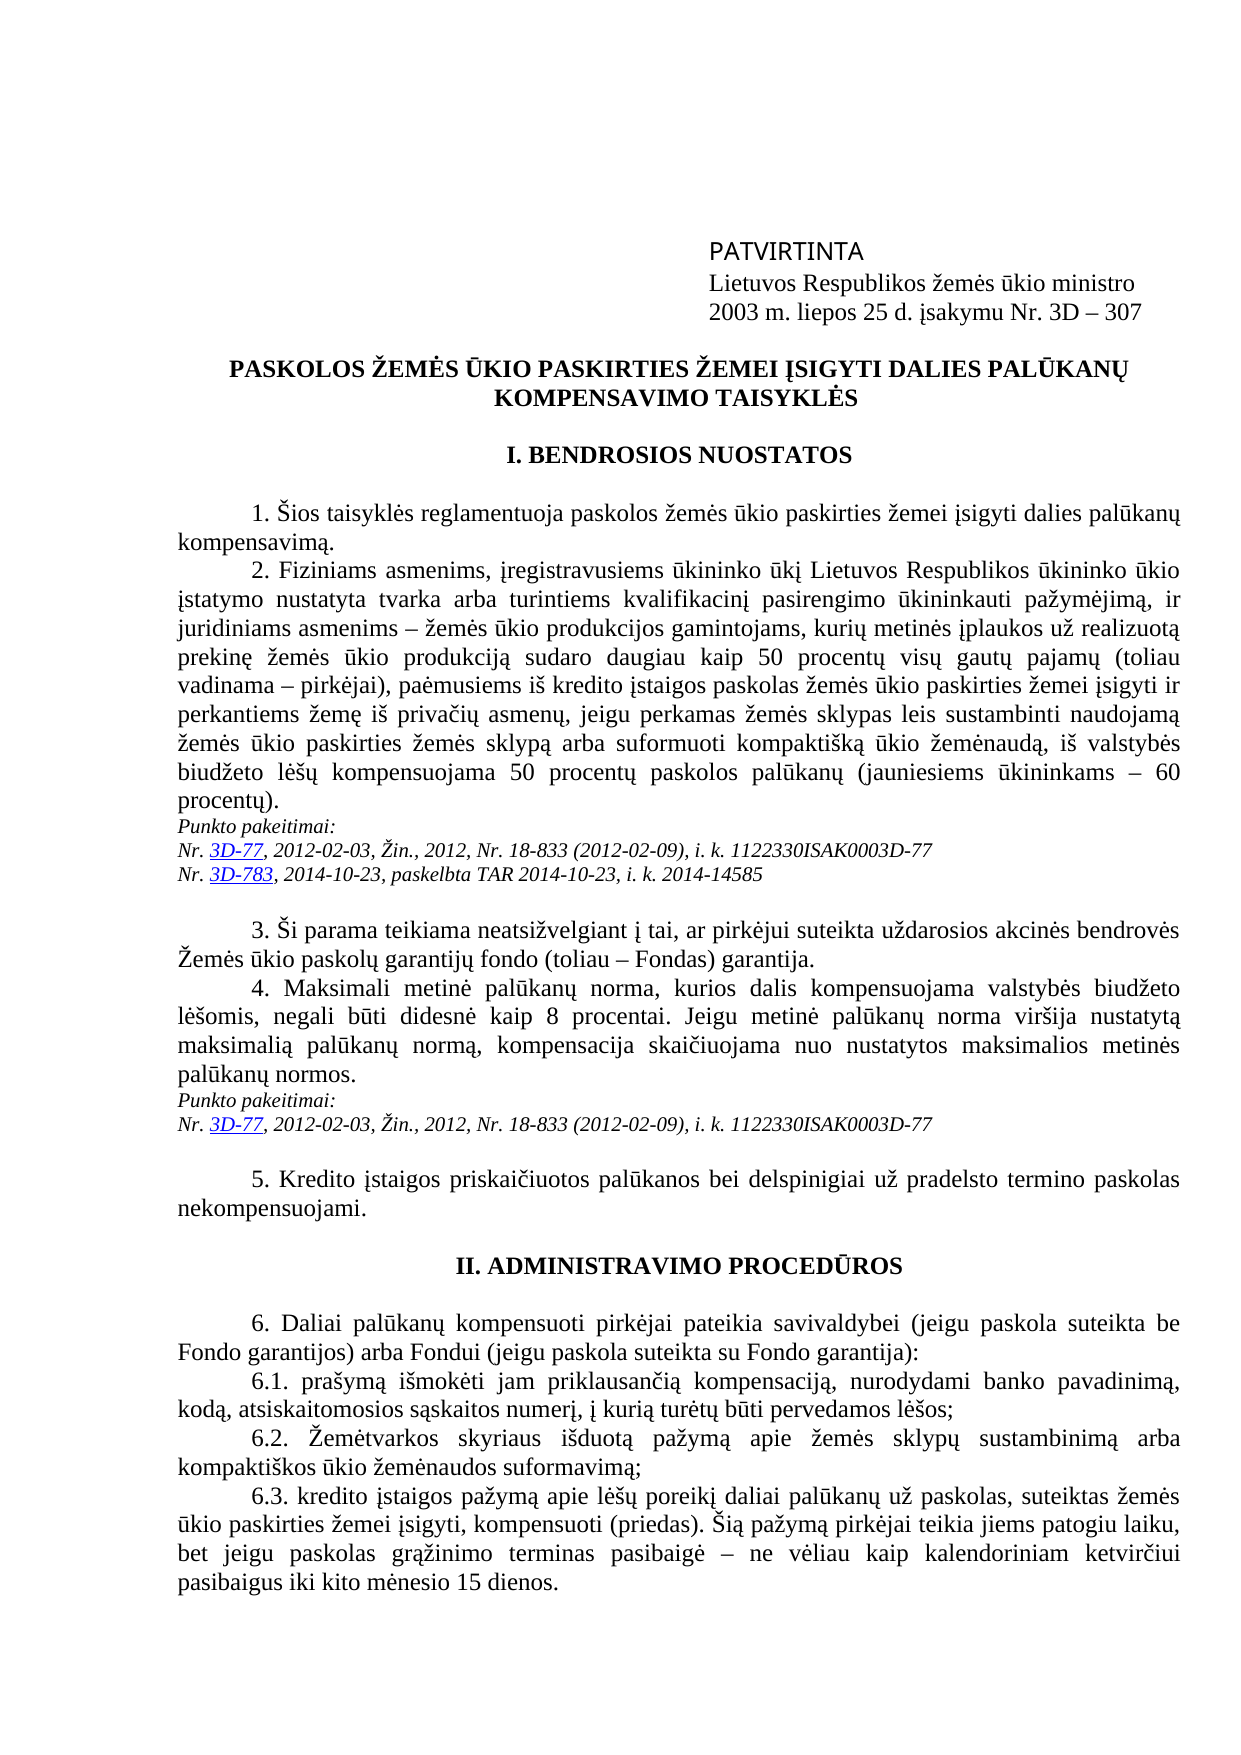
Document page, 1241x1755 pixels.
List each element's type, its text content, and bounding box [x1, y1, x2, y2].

text I. BENDROSIOS NUOSTATOS [177, 441, 1181, 469]
text PATVIRTINTA [709, 234, 1181, 268]
text 6.3. kredito įstaigos pažymą apie lėšų poreikį daliai palūkanų už paskolas, suteiktas žemės ūkio paskirties žemei įsigyti, kompensuoti (priedas). Šią pažymą pirkėjai teikia jiems patogiu laiku, bet jeigu paskolas grąžinimo terminas pasibaigė – ne vėliau kaip kalendoriniam ketvirčiui pasibaigus iki kito mėnesio 15 dienos. [177, 1481, 1181, 1596]
text PASKOLOS ŽEMĖS ŪKIO PASKIRTIES ŽEMEI ĮSIGYTI DALIES PALŪKANŲ KOMPENSAVIMO TAISYKLĖS [177, 354, 1181, 412]
text Nr. 3D-77, 2012-02-03, Žin., 2012, Nr. 18-833 (2012-02-09), i. k. 1122330ISAK0003D-77 [177, 838, 1181, 862]
text 6. Daliai palūkanų kompensuoti pirkėjai pateikia savivaldybei (jeigu paskola suteikta be Fondo garantijos) arba Fondui (jeigu paskola suteikta su Fondo garantija): [177, 1308, 1181, 1366]
text 3. Ši parama teikiama neatsižvelgiant į tai, ar pirkėjui suteikta uždarosios akcinės bendrovės Žemės ūkio paskolų garantijų fondo (toliau – Fondas) garantija. [177, 915, 1181, 973]
text 6.1. prašymą išmokėti jam priklausančią kompensaciją, nurodydami banko pavadinimą, kodą, atsiskaitomosios sąskaitos numerį, į kurią turėtų būti pervedamos lėšos; [177, 1366, 1181, 1423]
text Punkto pakeitimai: [177, 814, 1181, 838]
text 2003 m. liepos 25 d. įsakymu Nr. 3D – 307 [177, 297, 1181, 326]
text 4. Maksimali metinė palūkanų norma, kurios dalis kompensuojama valstybės biudžeto lėšomis, negali būti didesnė kaip 8 procentai. Jeigu metinė palūkanų norma viršija nustatytą maksimalią palūkanų normą, kompensacija skaičiuojama nuo nustatytos maksimalios metinės palūkanų normos. [177, 973, 1181, 1088]
text Punkto pakeitimai: [177, 1088, 1181, 1112]
text 1. Šios taisyklės reglamentuoja paskolos žemės ūkio paskirties žemei įsigyti dalies palūkanų kompensavimą. [177, 498, 1181, 556]
text 5. Kredito įstaigos priskaičiuotos palūkanos bei delspinigiai už pradelsto termino paskolas nekompensuojami. [177, 1164, 1181, 1222]
text Nr. 3D-77, 2012-02-03, Žin., 2012, Nr. 18-833 (2012-02-09), i. k. 1122330ISAK0003D-77 [177, 1112, 1181, 1136]
text Nr. 3D-783, 2014-10-23, paskelbta TAR 2014-10-23, i. k. 2014-14585 [177, 862, 1181, 886]
text II. ADMINISTRAVIMO PROCEDŪROS [177, 1251, 1181, 1279]
text Lietuvos Respublikos žemės ūkio ministro [177, 268, 1181, 297]
text 6.2. Žemėtvarkos skyriaus išduotą pažymą apie žemės sklypų sustambinimą arba kompaktiškos ūkio žemėnaudos suformavimą; [177, 1423, 1181, 1481]
text 2. Fiziniams asmenims, įregistravusiems ūkininko ūkį Lietuvos Respublikos ūkininko ūkio įstatymo nustatyta tvarka arba turintiems kvalifikacinį pasirengimo ūkininkauti pažymėjimą, ir juridiniams asmenims – žemės ūkio produkcijos gamintojams, kurių metinės įplaukos už realizuotą prekinę žemės ūkio produkciją sudaro daugiau kaip 50 procentų visų gautų pajamų (toliau vadinama – pirkėjai), paėmusiems iš kredito įstaigos paskolas žemės ūkio paskirties žemei įsigyti ir perkantiems žemę iš privačių asmenų, jeigu perkamas žemės sklypas leis sustambinti naudojamą žemės ūkio paskirties žemės sklypą arba suformuoti kompaktišką ūkio žemėnaudą, iš valstybės biudžeto lėšų kompensuojama 50 procentų paskolos palūkanų (jauniesiems ūkininkams – 60 procentų). [177, 556, 1181, 814]
